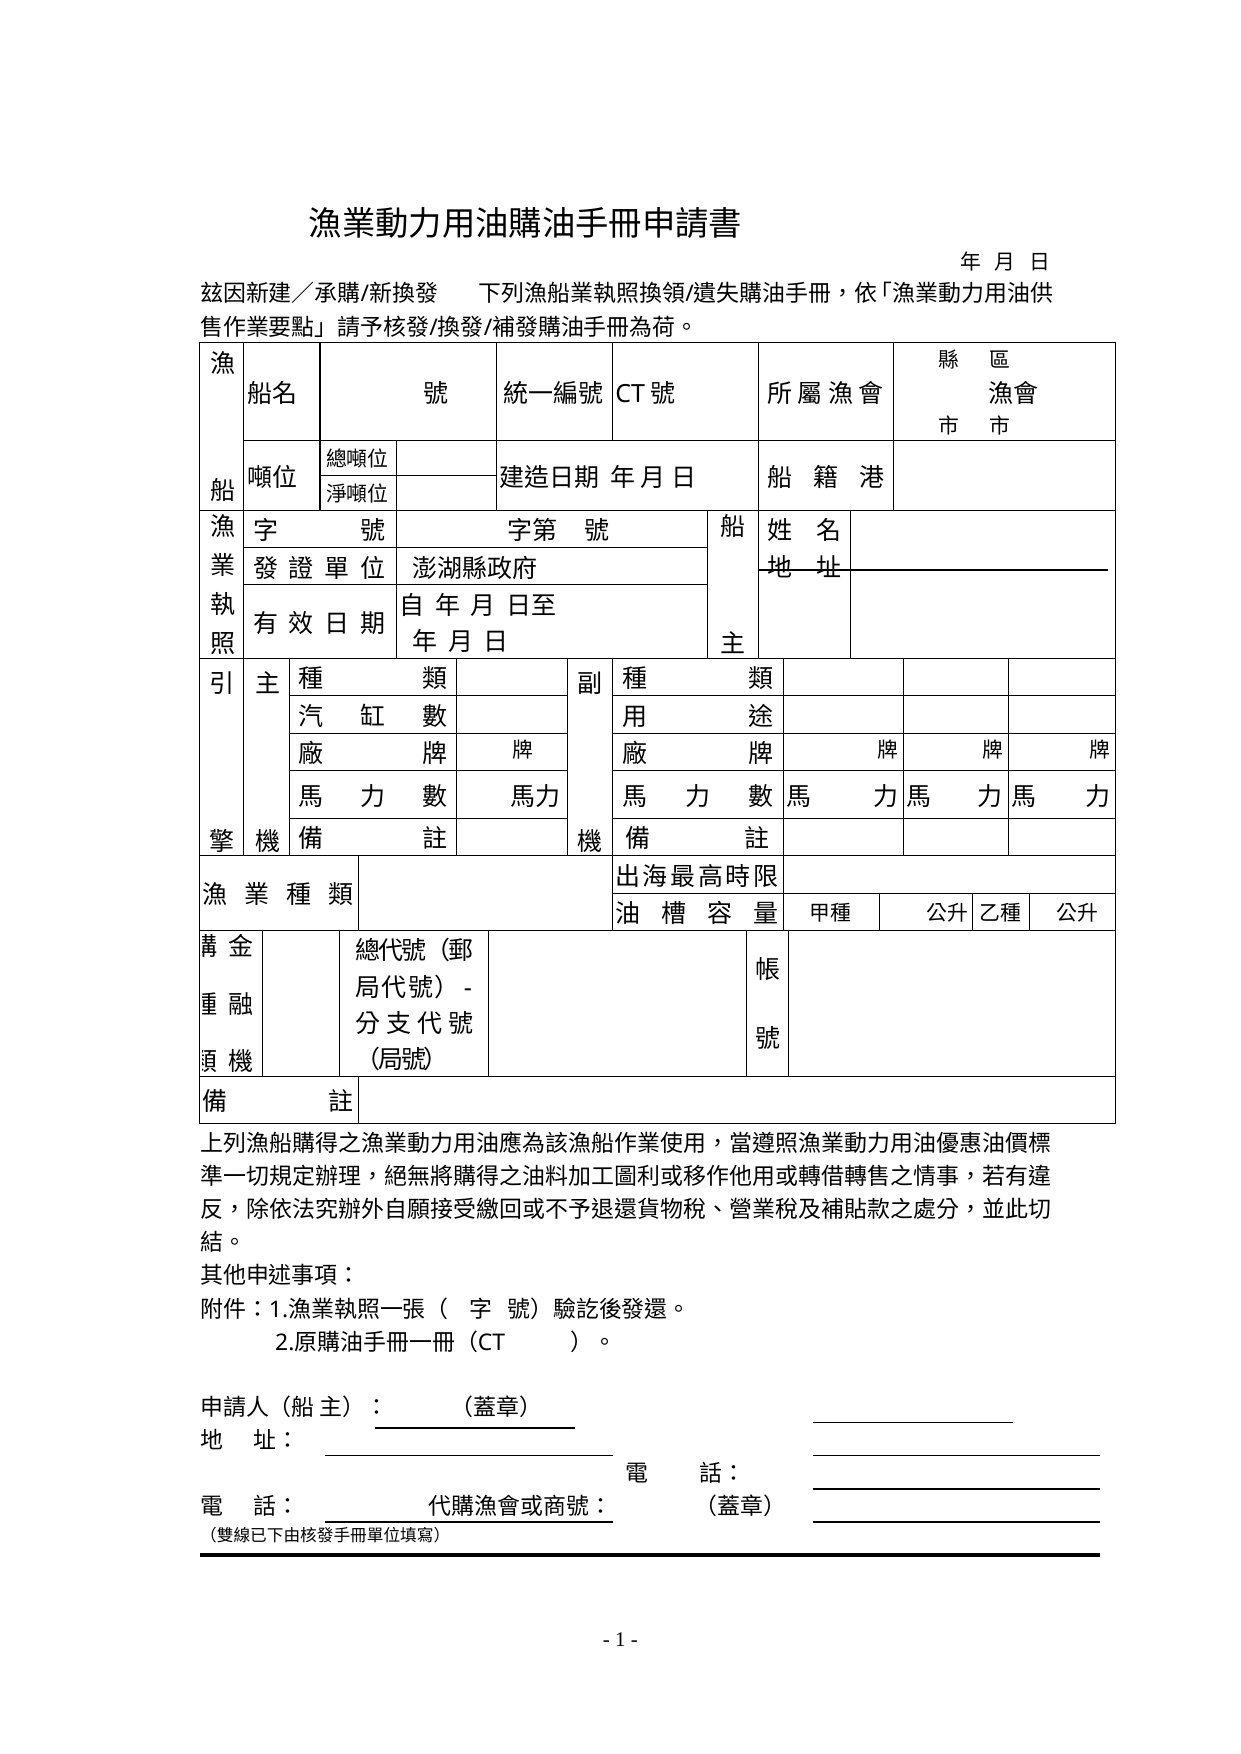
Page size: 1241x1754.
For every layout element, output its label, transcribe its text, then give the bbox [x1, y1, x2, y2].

table_cell [904, 659, 1008, 695]
table_cell 漁業執照 [200, 511, 243, 658]
table_cell 噸位 [244, 441, 319, 510]
table_cell 字第 號 [397, 511, 707, 547]
table_cell [359, 856, 612, 930]
table_header CT號 [613, 343, 758, 439]
table_cell 總代號（郵局代號）-分支代號（局號） [340, 931, 488, 1076]
text 其他申述事項： [200, 1257, 1050, 1291]
table_cell 姓名 地址 [759, 571, 850, 658]
table_cell 汽缸數 [290, 696, 456, 732]
table_header 縣 區 漁會 市 市 [894, 343, 1115, 439]
table_cell [784, 856, 1115, 892]
table_cell 主機 [244, 659, 289, 855]
table_cell 副機 [568, 659, 612, 855]
table_cell [263, 931, 339, 1076]
table_header 漁船 [200, 343, 243, 510]
table_cell 引擎 [200, 659, 243, 855]
table_cell 備註 [290, 819, 456, 855]
table_cell 建造日期 年 月 日 [497, 441, 758, 510]
table_cell 馬力 [457, 771, 567, 818]
table_cell 出海最高時限 [613, 856, 783, 892]
text 電 話： [625, 1455, 1050, 1488]
table_header 統一編號 [497, 343, 612, 439]
table_cell 馬力 [904, 771, 1008, 818]
table_cell 公升 [1030, 894, 1115, 930]
table_cell [397, 441, 496, 474]
table_cell [457, 696, 567, 732]
text 年 月 日 [312, 245, 1050, 275]
text 玆因新建／承購/新換發 下列漁船業執照換領/遺失購油手冊，依「漁業動力用油供售作業要點」請予核發/換發/補發購油手冊為荷。 [200, 275, 1053, 342]
text 漁業動力用油購油手冊申請書 [187, 197, 1050, 245]
table_cell 船主 [708, 511, 758, 658]
table_cell 淨噸位 [321, 476, 396, 510]
table_cell [1009, 659, 1115, 695]
table_cell 發證單位 [244, 548, 396, 584]
table_cell 姓名 地址 [759, 511, 850, 569]
table_cell [784, 819, 903, 855]
table_cell 公升 [880, 894, 972, 930]
table_cell 馬力 [1009, 771, 1115, 818]
table_cell [784, 696, 903, 732]
table_cell 澎湖縣政府 [397, 548, 707, 584]
text 上列漁船購得之漁業動力用油應為該漁船作業使用，當遵照漁業動力用油優惠油價標準一切規定辦理，絕無將購得之油料加工圖利或移作他用或轉借轉售之情事，若有違反，除依法究辦外自願接受繳回或不予退還貨物稅、營業稅及補貼款之處分，並此切結。 [200, 1124, 1053, 1257]
table_header 所屬漁會 [759, 343, 893, 439]
table_cell 牌 [1009, 734, 1115, 770]
table_cell 馬力 [784, 771, 903, 818]
table_cell [489, 931, 746, 1076]
table_cell [457, 659, 567, 695]
table_cell [904, 819, 1008, 855]
table_cell 馬力數 [290, 771, 456, 818]
text 電 話： 代購漁會或商號： （蓋章） [200, 1488, 1050, 1521]
table_cell 乙種 [973, 894, 1029, 930]
table_cell 漁業種類 [200, 856, 358, 930]
table_cell 種類 [290, 659, 456, 695]
text 地 址： [200, 1422, 1050, 1455]
table_cell 字號 [244, 511, 396, 547]
text 申請人（船 主）： （蓋章） [200, 1388, 1050, 1422]
table_cell 牌 [904, 734, 1008, 770]
table_cell 船籍港 [759, 441, 893, 510]
table_cell 備註 [200, 1077, 358, 1123]
table_cell 油槽容量 [613, 894, 783, 930]
table_cell [1009, 819, 1115, 855]
table_cell [904, 696, 1008, 732]
table_cell 牌 [457, 734, 567, 770]
table_header 號 [321, 343, 496, 439]
table_cell [1009, 696, 1115, 732]
table_cell [789, 931, 1115, 1076]
table_cell 金融機 構種類 [200, 931, 262, 1076]
table_cell 牌 [784, 734, 903, 770]
table_cell [784, 659, 903, 695]
table_cell 甲種 [784, 894, 879, 930]
table_cell 廠牌 [290, 734, 456, 770]
table_cell 有效日期 [244, 585, 396, 658]
table_cell [851, 511, 1115, 658]
table_cell 種類 [613, 659, 783, 695]
text （雙線已下由核發手冊單位填寫） [200, 1521, 1050, 1546]
table_cell 馬力數 [613, 771, 783, 818]
table_cell 用途 [613, 696, 783, 732]
table_cell [457, 819, 567, 855]
table_cell 總噸位 [321, 441, 396, 474]
table_cell [397, 476, 496, 510]
text 2.原購油手冊一冊（CT ）。 [275, 1324, 1050, 1357]
table_cell [894, 441, 1115, 510]
table_cell [359, 1077, 1115, 1123]
text 附件：1.漁業執照一張（ 字 號）驗訖後發還。 [200, 1291, 1050, 1324]
table_cell 廠牌 [613, 734, 783, 770]
table_cell 備註 [613, 819, 783, 855]
table_header 船名 [244, 343, 319, 439]
table_cell 帳 號 [747, 931, 788, 1076]
table_cell 自 年 月 日至 年 月 日 [397, 585, 707, 658]
